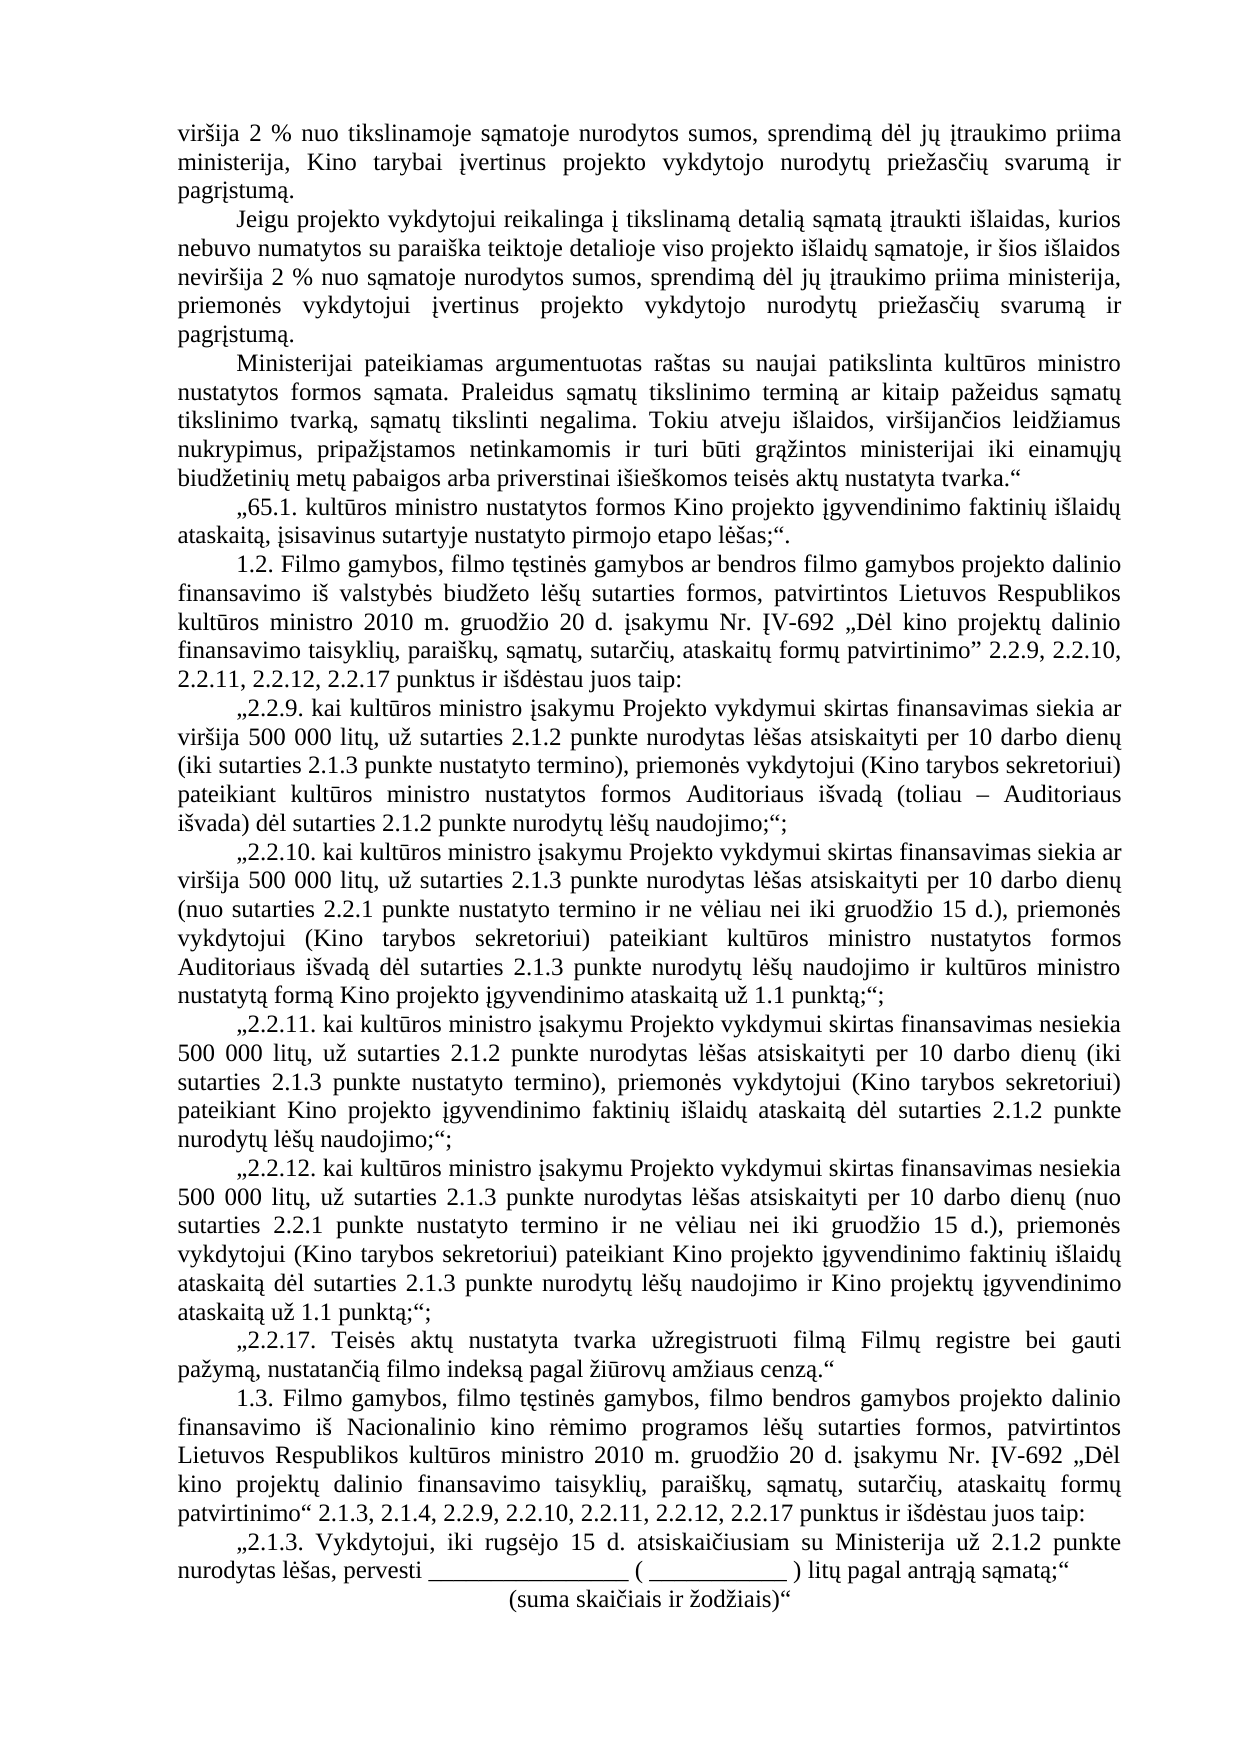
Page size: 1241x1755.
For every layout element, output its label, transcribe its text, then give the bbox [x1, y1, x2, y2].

text Ministerijai pateikiamas argumentuotas raštas su naujai patikslinta kultūros ministro nustatytos formos sąmata. Praleidus sąmatų tikslinimo terminą ar kitaip pažeidus sąmatų tikslinimo tvarką, sąmatų tikslinti negalima. Tokiu atveju išlaidos, viršijančios leidžiamus nukrypimus, pripažįstamos netinkamomis ir turi būti grąžintos ministerijai iki einamųjų biudžetinių metų pabaigos arba priverstinai išieškomos teisės aktų nustatyta tvarka.“ [177, 348, 1122, 492]
text (suma skaičiais ir žodžiais)“ [177, 1584, 1122, 1613]
text „2.2.17. Teisės aktų nustatyta tvarka užregistruoti filmą Filmų registre bei gauti pažymą, nustatančią filmo indeksą pagal žiūrovų amžiaus cenzą.“ [177, 1326, 1122, 1383]
text „65.1. kultūros ministro nustatytos formos Kino projekto įgyvendinimo faktinių išlaidų ataskaitą, įsisavinus sutartyje nustatyto pirmojo etapo lėšas;“. [177, 492, 1122, 549]
text „2.2.12. kai kultūros ministro įsakymu Projekto vykdymui skirtas finansavimas nesiekia 500 000 litų, už sutarties 2.1.3 punkte nurodytas lėšas atsiskaityti per 10 darbo dienų (nuo sutarties 2.2.1 punkte nustatyto termino ir ne vėliau nei iki gruodžio 15 d.), priemonės vykdytojui (Kino tarybos sekretoriui) pateikiant Kino projekto įgyvendinimo faktinių išlaidų ataskaitą dėl sutarties 2.1.3 punkte nurodytų lėšų naudojimo ir Kino projektų įgyvendinimo ataskaitą už 1.1 punktą;“; [177, 1153, 1122, 1326]
text „2.1.3. Vykdytojui, iki rugsėjo 15 d. atsiskaičiusiam su Ministerija už 2.1.2 punkte nurodytas lėšas, pervesti ________________ ( ___________ ) litų pagal antrąją sąmatą;“ [177, 1527, 1122, 1584]
text 1.3. Filmo gamybos, filmo tęstinės gamybos, filmo bendros gamybos projekto dalinio finansavimo iš Nacionalinio kino rėmimo programos lėšų sutarties formos, patvirtintos Lietuvos Respublikos kultūros ministro 2010 m. gruodžio 20 d. įsakymu Nr. ĮV-692 „Dėl kino projektų dalinio finansavimo taisyklių, paraiškų, sąmatų, sutarčių, ataskaitų formų patvirtinimo“ 2.1.3, 2.1.4, 2.2.9, 2.2.10, 2.2.11, 2.2.12, 2.2.17 punktus ir išdėstau juos taip: [177, 1383, 1122, 1527]
text „2.2.9. kai kultūros ministro įsakymu Projekto vykdymui skirtas finansavimas siekia ar viršija 500 000 litų, už sutarties 2.1.2 punkte nurodytas lėšas atsiskaityti per 10 darbo dienų (iki sutarties 2.1.3 punkte nustatyto termino), priemonės vykdytojui (Kino tarybos sekretoriui) pateikiant kultūros ministro nustatytos formos Auditoriaus išvadą (toliau – Auditoriaus išvada) dėl sutarties 2.1.2 punkte nurodytų lėšų naudojimo;“; [177, 693, 1122, 837]
text viršija 2 % nuo tikslinamoje sąmatoje nurodytos sumos, sprendimą dėl jų įtraukimo priima ministerija, Kino tarybai įvertinus projekto vykdytojo nurodytų priežasčių svarumą ir pagrįstumą. [177, 118, 1122, 204]
text „2.2.11. kai kultūros ministro įsakymu Projekto vykdymui skirtas finansavimas nesiekia 500 000 litų, už sutarties 2.1.2 punkte nurodytas lėšas atsiskaityti per 10 darbo dienų (iki sutarties 2.1.3 punkte nustatyto termino), priemonės vykdytojui (Kino tarybos sekretoriui) pateikiant Kino projekto įgyvendinimo faktinių išlaidų ataskaitą dėl sutarties 2.1.2 punkte nurodytų lėšų naudojimo;“; [177, 1009, 1122, 1153]
text 1.2. Filmo gamybos, filmo tęstinės gamybos ar bendros filmo gamybos projekto dalinio finansavimo iš valstybės biudžeto lėšų sutarties formos, patvirtintos Lietuvos Respublikos kultūros ministro 2010 m. gruodžio 20 d. įsakymu Nr. ĮV-692 „Dėl kino projektų dalinio finansavimo taisyklių, paraiškų, sąmatų, sutarčių, ataskaitų formų patvirtinimo” 2.2.9, 2.2.10, 2.2.11, 2.2.12, 2.2.17 punktus ir išdėstau juos taip: [177, 549, 1122, 693]
text Jeigu projekto vykdytojui reikalinga į tikslinamą detalią sąmatą įtraukti išlaidas, kurios nebuvo numatytos su paraiška teiktoje detalioje viso projekto išlaidų sąmatoje, ir šios išlaidos neviršija 2 % nuo sąmatoje nurodytos sumos, sprendimą dėl jų įtraukimo priima ministerija, priemonės vykdytojui įvertinus projekto vykdytojo nurodytų priežasčių svarumą ir pagrįstumą. [177, 204, 1122, 348]
text „2.2.10. kai kultūros ministro įsakymu Projekto vykdymui skirtas finansavimas siekia ar viršija 500 000 litų, už sutarties 2.1.3 punkte nurodytas lėšas atsiskaityti per 10 darbo dienų (nuo sutarties 2.2.1 punkte nustatyto termino ir ne vėliau nei iki gruodžio 15 d.), priemonės vykdytojui (Kino tarybos sekretoriui) pateikiant kultūros ministro nustatytos formos Auditoriaus išvadą dėl sutarties 2.1.3 punkte nurodytų lėšų naudojimo ir kultūros ministro nustatytą formą Kino projekto įgyvendinimo ataskaitą už 1.1 punktą;“; [177, 837, 1122, 1009]
